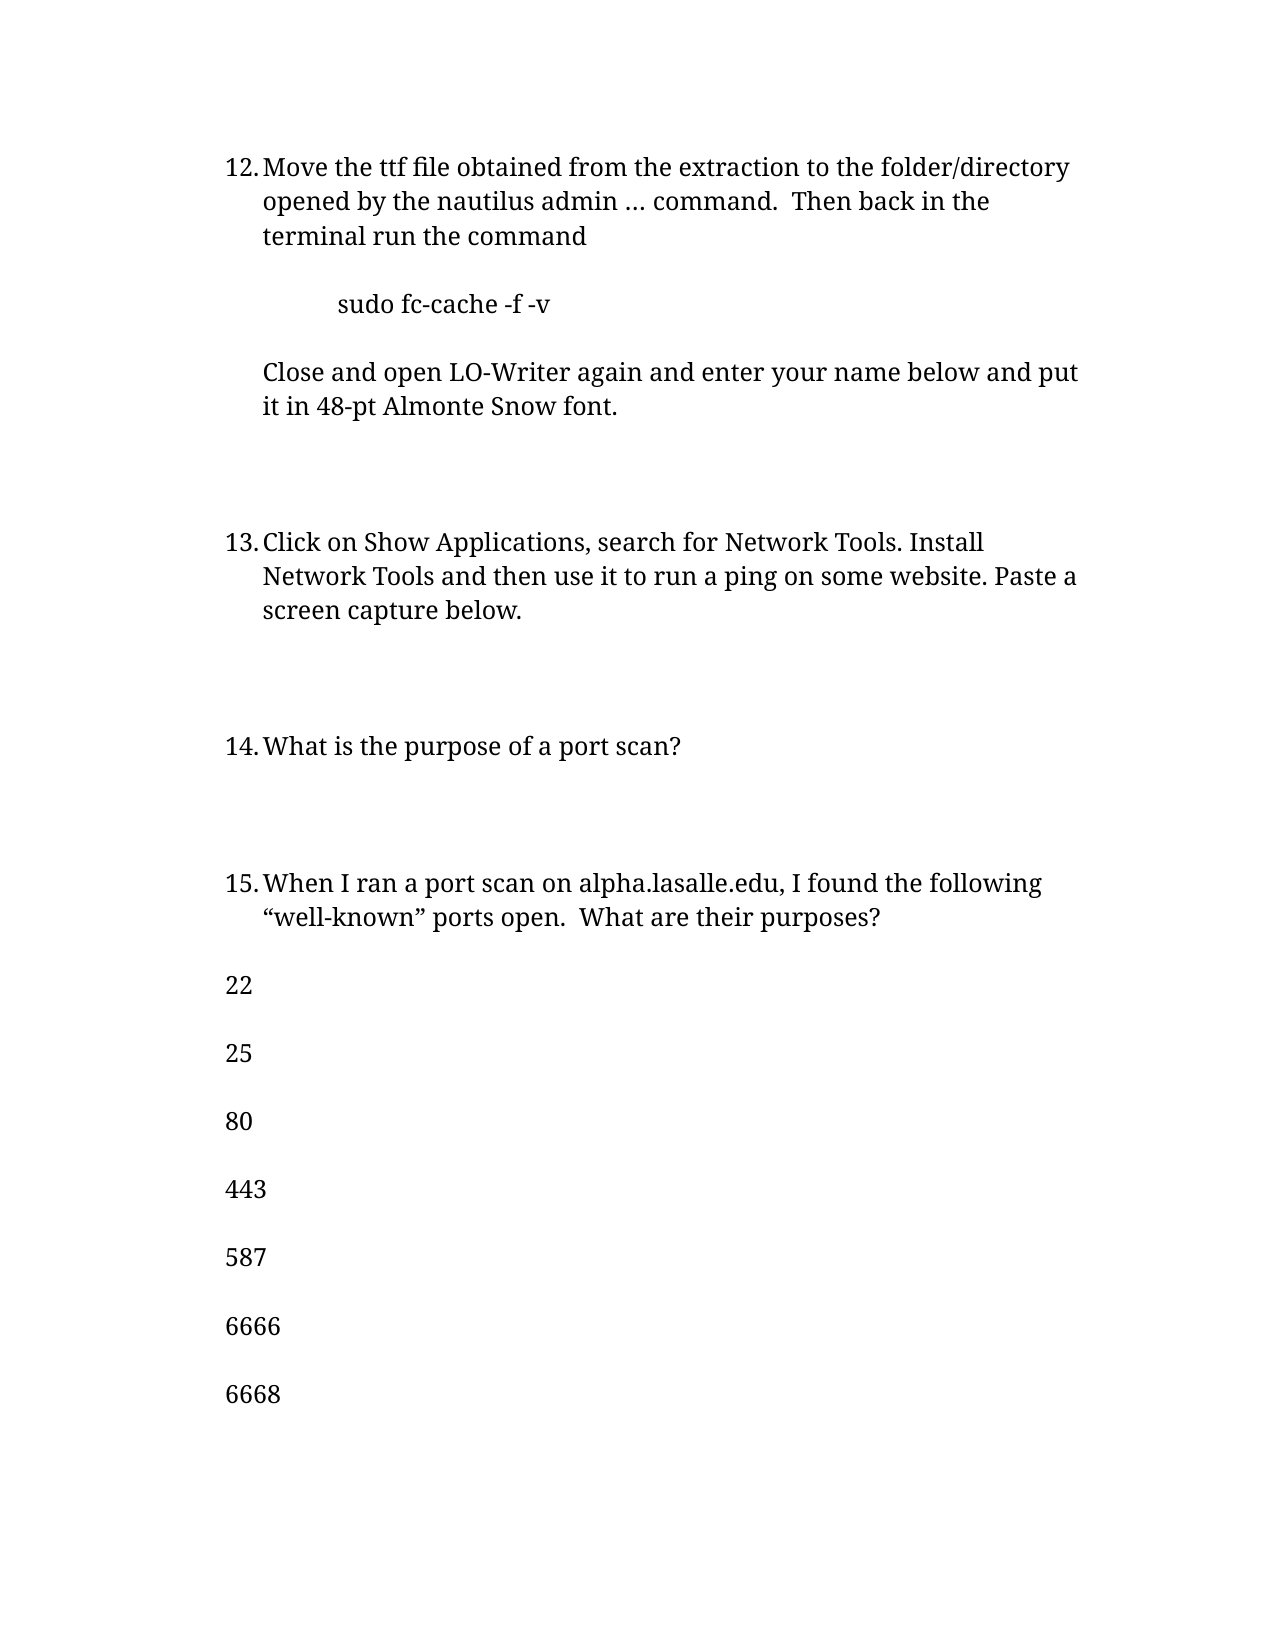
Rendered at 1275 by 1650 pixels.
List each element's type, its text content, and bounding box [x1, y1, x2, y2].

list What is the purpose of a port scan? [225, 729, 1087, 763]
text 25 [225, 1036, 1087, 1070]
text 6668 [225, 1376, 1087, 1410]
list Click on Show Applications, search for Network Tools. Install Network Tools and then use it to run a ping on some website. Paste a screen capture below. [225, 525, 1087, 627]
text 6666 [225, 1308, 1087, 1342]
text 443 [225, 1172, 1087, 1206]
text 22 [225, 967, 1087, 1002]
text 80 [225, 1104, 1087, 1138]
list Move the ttf file obtained from the extraction to the folder/directory opened by the nautilus admin … command. Then back in the terminal run the command [225, 150, 1087, 252]
text Close and open LO-Writer again and enter your name below and put it in 48-pt Almonte Snow font. [225, 354, 1087, 422]
text sudo fc-cache -f -v [225, 286, 1087, 320]
list When I ran a port scan on alpha.lasalle.edu, I found the following “well-known” ports open. What are their purposes? [225, 865, 1087, 933]
text 587 [225, 1240, 1087, 1274]
